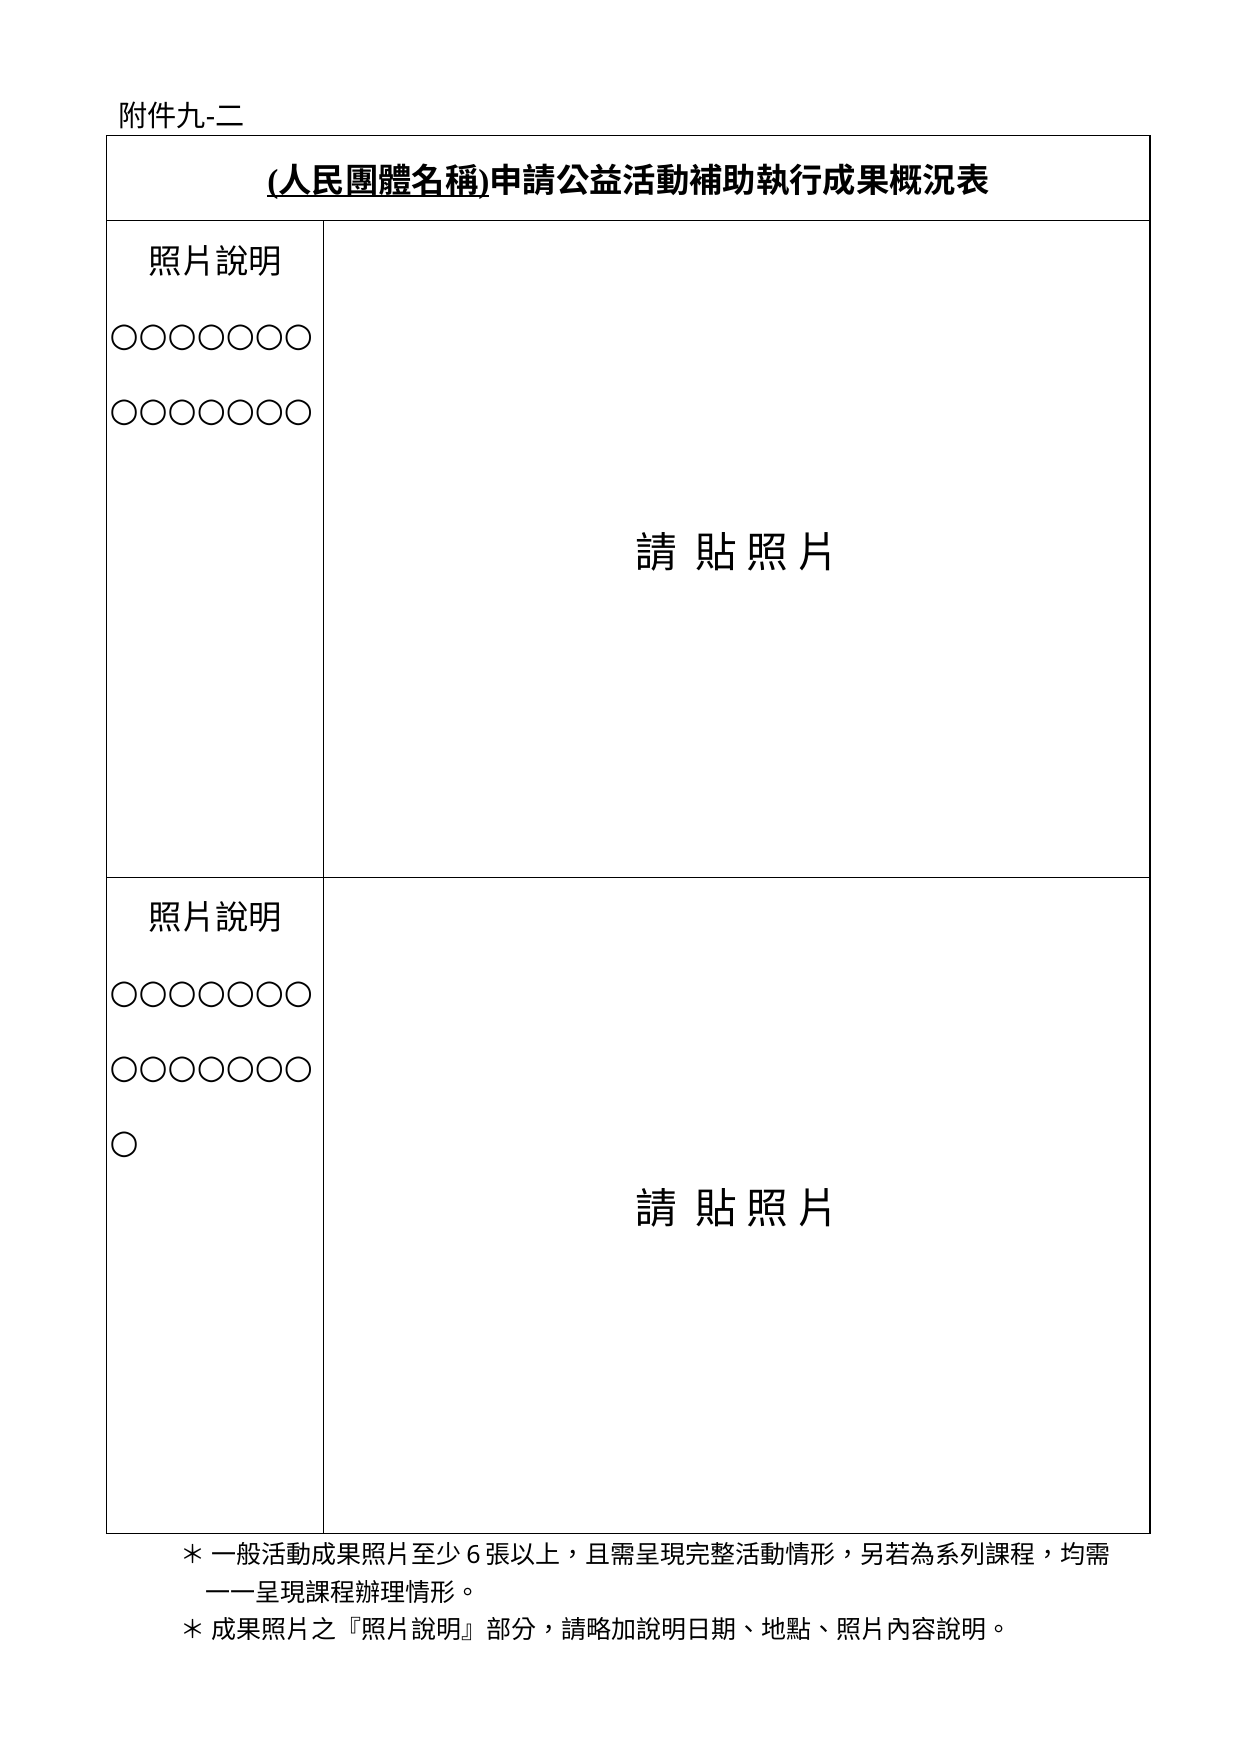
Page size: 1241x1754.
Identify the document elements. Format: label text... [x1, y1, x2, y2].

text 附件九-二 [118, 89, 1122, 135]
table_cell 照片說明 ○○○○○○○○○○○○○○ [107, 221, 323, 877]
table_header (人民團體名稱)申請公益活動補助執行成果概況表 [107, 136, 1149, 220]
table_cell 請 貼 照 片 [324, 221, 1149, 877]
list 成果照片之『照片說明』部分，請略加說明日期、地點、照片內容說明。 [181, 1609, 1122, 1647]
list 一般活動成果照片至少6張以上，且需呈現完整活動情形，另若為系列課程，均需一一呈現課程辦理情形。 [181, 1534, 1122, 1609]
table_cell 照片說明 ○○○○○○○○○○○○○○○ [107, 878, 323, 1533]
table_cell 請 貼 照 片 [324, 878, 1149, 1533]
